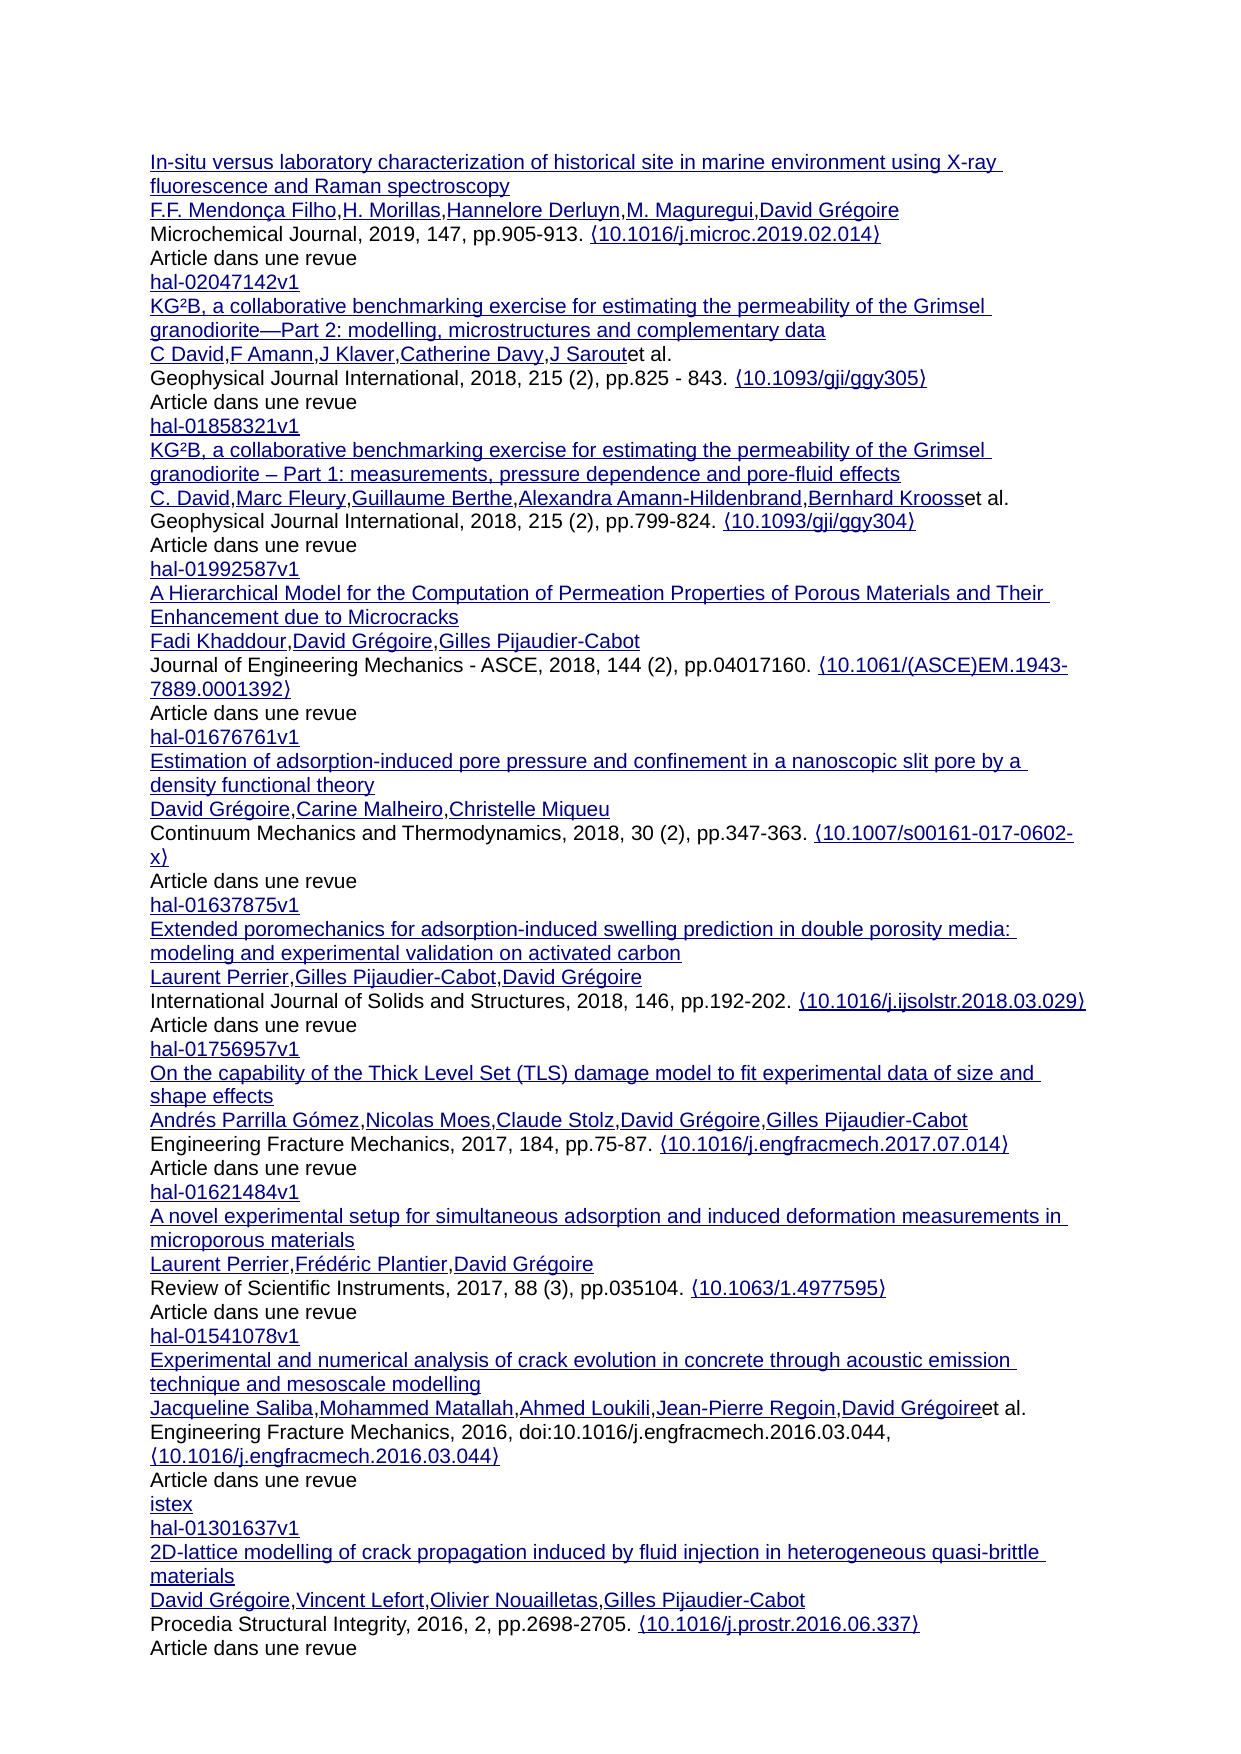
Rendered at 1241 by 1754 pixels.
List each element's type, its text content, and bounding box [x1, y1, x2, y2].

table_cell KG²B, a collaborative benchmarking exercise for estimating the permeability of the Grimsel granodiorite—Part 2: modelling, microstructures and complementary data C David,F Amann,J Klaver,Catherine Davy,J Saroutet al. Geophysical Journal International, 2018, 215 (2), pp.825 - 843. ⟨10.1093/gji/ggy305⟩ Article dans une revue hal-01858321v1 [150, 294, 1090, 437]
table_cell Extended poromechanics for adsorption-induced swelling prediction in double porosity media: modeling and experimental validation on activated carbon Laurent Perrier,Gilles Pijaudier-Cabot,David Grégoire International Journal of Solids and Structures, 2018, 146, pp.192-202. ⟨10.1016/j.ijsolstr.2018.03.029⟩ Article dans une revue hal-01756957v1 [150, 917, 1090, 1060]
table_cell A Hierarchical Model for the Computation of Permeation Properties of Porous Materials and Their Enhancement due to Microcracks Fadi Khaddour,David Grégoire,Gilles Pijaudier-Cabot Journal of Engineering Mechanics - ASCE, 2018, 144 (2), pp.04017160. ⟨10.1061/(ASCE)EM.1943-7889.0001392⟩ Article dans une revue hal-01676761v1 [150, 581, 1090, 749]
table_cell Experimental and numerical analysis of crack evolution in concrete through acoustic emission technique and mesoscale modelling Jacqueline Saliba,Mohammed Matallah,Ahmed Loukili,Jean-Pierre Regoin,David Grégoireet al. Engineering Fracture Mechanics, 2016, doi:10.1016/j.engfracmech.2016.03.044, ⟨10.1016/j.engfracmech.2016.03.044⟩ Article dans une revue istex hal-01301637v1 [150, 1348, 1090, 1539]
table_cell On the capability of the Thick Level Set (TLS) damage model to fit experimental data of size and shape effects Andrés Parrilla Gómez,Nicolas Moes,Claude Stolz,David Grégoire,Gilles Pijaudier-Cabot Engineering Fracture Mechanics, 2017, 184, pp.75-87. ⟨10.1016/j.engfracmech.2017.07.014⟩ Article dans une revue hal-01621484v1 [150, 1060, 1090, 1204]
table_cell A novel experimental setup for simultaneous adsorption and induced deformation measurements in microporous materials Laurent Perrier,Frédéric Plantier,David Grégoire Review of Scientific Instruments, 2017, 88 (3), pp.035104. ⟨10.1063/1.4977595⟩ Article dans une revue hal-01541078v1 [150, 1204, 1090, 1348]
table_cell In-situ versus laboratory characterization of historical site in marine environment using X-ray fluorescence and Raman spectroscopy F.F. Mendonça Filho,H. Morillas,Hannelore Derluyn,M. Maguregui,David Grégoire Microchemical Journal, 2019, 147, pp.905-913. ⟨10.1016/j.microc.2019.02.014⟩ Article dans une revue hal-02047142v1 [150, 150, 1090, 294]
table_cell Estimation of adsorption-induced pore pressure and confinement in a nanoscopic slit pore by a density functional theory David Grégoire,Carine Malheiro,Christelle Miqueu Continuum Mechanics and Thermodynamics, 2018, 30 (2), pp.347-363. ⟨10.1007/s00161-017-0602-x⟩ Article dans une revue hal-01637875v1 [150, 749, 1090, 917]
table_cell 2D-lattice modelling of crack propagation induced by fluid injection in heterogeneous quasi-brittle materials David Grégoire,Vincent Lefort,Olivier Nouailletas,Gilles Pijaudier-Cabot Procedia Structural Integrity, 2016, 2, pp.2698-2705. ⟨10.1016/j.prostr.2016.06.337⟩ Article dans une revue [150, 1540, 1090, 1659]
table_cell KG²B, a collaborative benchmarking exercise for estimating the permeability of the Grimsel granodiorite – Part 1: measurements, pressure dependence and pore-fluid effects C. David,Marc Fleury,Guillaume Berthe,Alexandra Amann-Hildenbrand,Bernhard Kroosset al. Geophysical Journal International, 2018, 215 (2), pp.799-824. ⟨10.1093/gji/ggy304⟩ Article dans une revue hal-01992587v1 [150, 438, 1090, 581]
